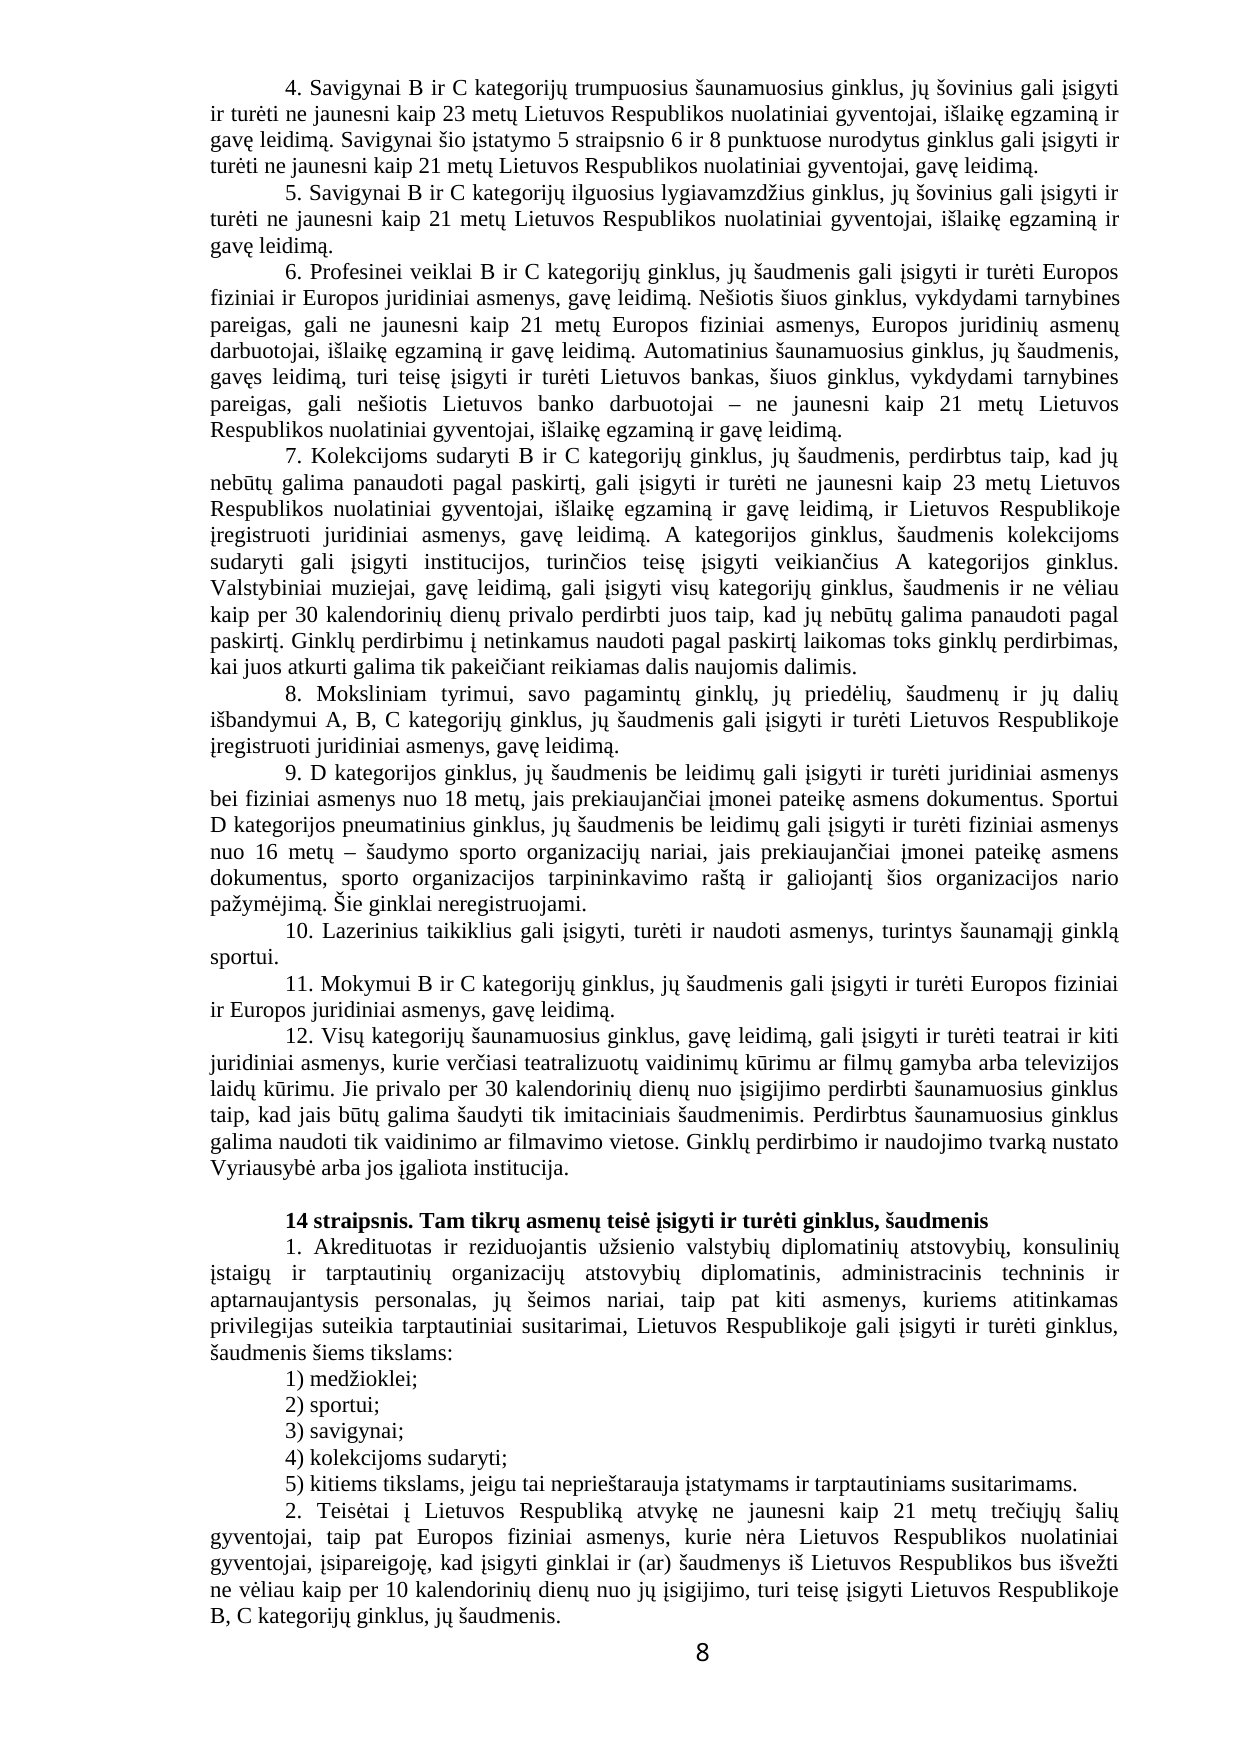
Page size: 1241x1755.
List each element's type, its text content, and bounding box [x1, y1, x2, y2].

text 5. Savigynai B ir C kategorijų ilguosius lygiavamzdžius ginklus, jų šovinius gali įsigyti ir turėti ne jaunesni kaip 21 metų Lietuvos Respublikos nuolatiniai gyventojai, išlaikę egzaminą ir gavę leidimą. [210, 179, 1120, 258]
text 7. Kolekcijoms sudaryti B ir C kategorijų ginklus, jų šaudmenis, perdirbtus taip, kad jų nebūtų galima panaudoti pagal paskirtį, gali įsigyti ir turėti ne jaunesni kaip 23 metų Lietuvos Respublikos nuolatiniai gyventojai, išlaikę egzaminą ir gavę leidimą, ir Lietuvos Respublikoje įregistruoti juridiniai asmenys, gavę leidimą. A kategorijos ginklus, šaudmenis kolekcijoms sudaryti gali įsigyti institucijos, turinčios teisę įsigyti veikiančius A kategorijos ginklus. Valstybiniai muziejai, gavę leidimą, gali įsigyti visų kategorijų ginklus, šaudmenis ir ne vėliau kaip per 30 kalendorinių dienų privalo perdirbti juos taip, kad jų nebūtų galima panaudoti pagal paskirtį. Ginklų perdirbimu į netinkamus naudoti pagal paskirtį laikomas toks ginklų perdirbimas, kai juos atkurti galima tik pakeičiant reikiamas dalis naujomis dalimis. [210, 442, 1120, 680]
text 2. Teisėtai į Lietuvos Respubliką atvykę ne jaunesni kaip 21 metų trečiųjų šalių gyventojai, taip pat Europos fiziniai asmenys, kurie nėra Lietuvos Respublikos nuolatiniai gyventojai, įsipareigoję, kad įsigyti ginklai ir (ar) šaudmenys iš Lietuvos Respublikos bus išvežti ne vėliau kaip per 10 kalendorinių dienų nuo jų įsigijimo, turi teisę įsigyti Lietuvos Respublikoje B, C kategorijų ginklus, jų šaudmenis. [210, 1497, 1120, 1628]
text 2) sportui; [210, 1391, 1120, 1418]
text 6. Profesinei veiklai B ir C kategorijų ginklus, jų šaudmenis gali įsigyti ir turėti Europos fiziniai ir Europos juridiniai asmenys, gavę leidimą. Nešiotis šiuos ginklus, vykdydami tarnybines pareigas, gali ne jaunesni kaip 21 metų Europos fiziniai asmenys, Europos juridinių asmenų darbuotojai, išlaikę egzaminą ir gavę leidimą. Automatinius šaunamuosius ginklus, jų šaudmenis, gavęs leidimą, turi teisę įsigyti ir turėti Lietuvos bankas, šiuos ginklus, vykdydami tarnybines pareigas, gali nešiotis Lietuvos banko darbuotojai – ne jaunesni kaip 21 metų Lietuvos Respublikos nuolatiniai gyventojai, išlaikę egzaminą ir gavę leidimą. [210, 258, 1120, 442]
text 12. Visų kategorijų šaunamuosius ginklus, gavę leidimą, gali įsigyti ir turėti teatrai ir kiti juridiniai asmenys, kurie verčiasi teatralizuotų vaidinimų kūrimu ar filmų gamyba arba televizijos laidų kūrimu. Jie privalo per 30 kalendorinių dienų nuo įsigijimo perdirbti šaunamuosius ginklus taip, kad jais būtų galima šaudyti tik imitaciniais šaudmenimis. Perdirbtus šaunamuosius ginklus galima naudoti tik vaidinimo ar filmavimo vietose. Ginklų perdirbimo ir naudojimo tvarką nustato Vyriausybė arba jos įgaliota institucija. [210, 1022, 1120, 1180]
text 14 straipsnis. Tam tikrų asmenų teisė įsigyti ir turėti ginklus, šaudmenis [210, 1207, 1120, 1233]
text 3) savigynai; [210, 1418, 1120, 1444]
text 1) medžioklei; [210, 1365, 1120, 1391]
text 4. Savigynai B ir C kategorijų trumpuosius šaunamuosius ginklus, jų šovinius gali įsigyti ir turėti ne jaunesni kaip 23 metų Lietuvos Respublikos nuolatiniai gyventojai, išlaikę egzaminą ir gavę leidimą. Savigynai šio įstatymo 5 straipsnio 6 ir 8 punktuose nurodytus ginklus gali įsigyti ir turėti ne jaunesni kaip 21 metų Lietuvos Respublikos nuolatiniai gyventojai, gavę leidimą. [210, 73, 1120, 179]
text 8. Moksliniam tyrimui, savo pagamintų ginklų, jų priedėlių, šaudmenų ir jų dalių išbandymui A, B, C kategorijų ginklus, jų šaudmenis gali įsigyti ir turėti Lietuvos Respublikoje įregistruoti juridiniai asmenys, gavę leidimą. [210, 680, 1120, 759]
text 9. D kategorijos ginklus, jų šaudmenis be leidimų gali įsigyti ir turėti juridiniai asmenys bei fiziniai asmenys nuo 18 metų, jais prekiaujančiai įmonei pateikę asmens dokumentus. Sportui D kategorijos pneumatinius ginklus, jų šaudmenis be leidimų gali įsigyti ir turėti fiziniai asmenys nuo 16 metų – šaudymo sporto organizacijų nariai, jais prekiaujančiai įmonei pateikę asmens dokumentus, sporto organizacijos tarpininkavimo raštą ir galiojantį šios organizacijos nario pažymėjimą. Šie ginklai neregistruojami. [210, 759, 1120, 917]
text 10. Lazerinius taikiklius gali įsigyti, turėti ir naudoti asmenys, turintys šaunamąjį ginklą sportui. [210, 917, 1120, 969]
text 5) kitiems tikslams, jeigu tai neprieštarauja įstatymams ir tarptautiniams susitarimams. [210, 1470, 1120, 1497]
text 1. Akredituotas ir reziduojantis užsienio valstybių diplomatinių atstovybių, konsulinių įstaigų ir tarptautinių organizacijų atstovybių diplomatinis, administracinis techninis ir aptarnaujantysis personalas, jų šeimos nariai, taip pat kiti asmenys, kuriems atitinkamas privilegijas suteikia tarptautiniai susitarimai, Lietuvos Respublikoje gali įsigyti ir turėti ginklus, šaudmenis šiems tikslams: [210, 1233, 1120, 1365]
text 11. Mokymui B ir C kategorijų ginklus, jų šaudmenis gali įsigyti ir turėti Europos fiziniai ir Europos juridiniai asmenys, gavę leidimą. [210, 969, 1120, 1022]
text 4) kolekcijoms sudaryti; [210, 1444, 1120, 1470]
